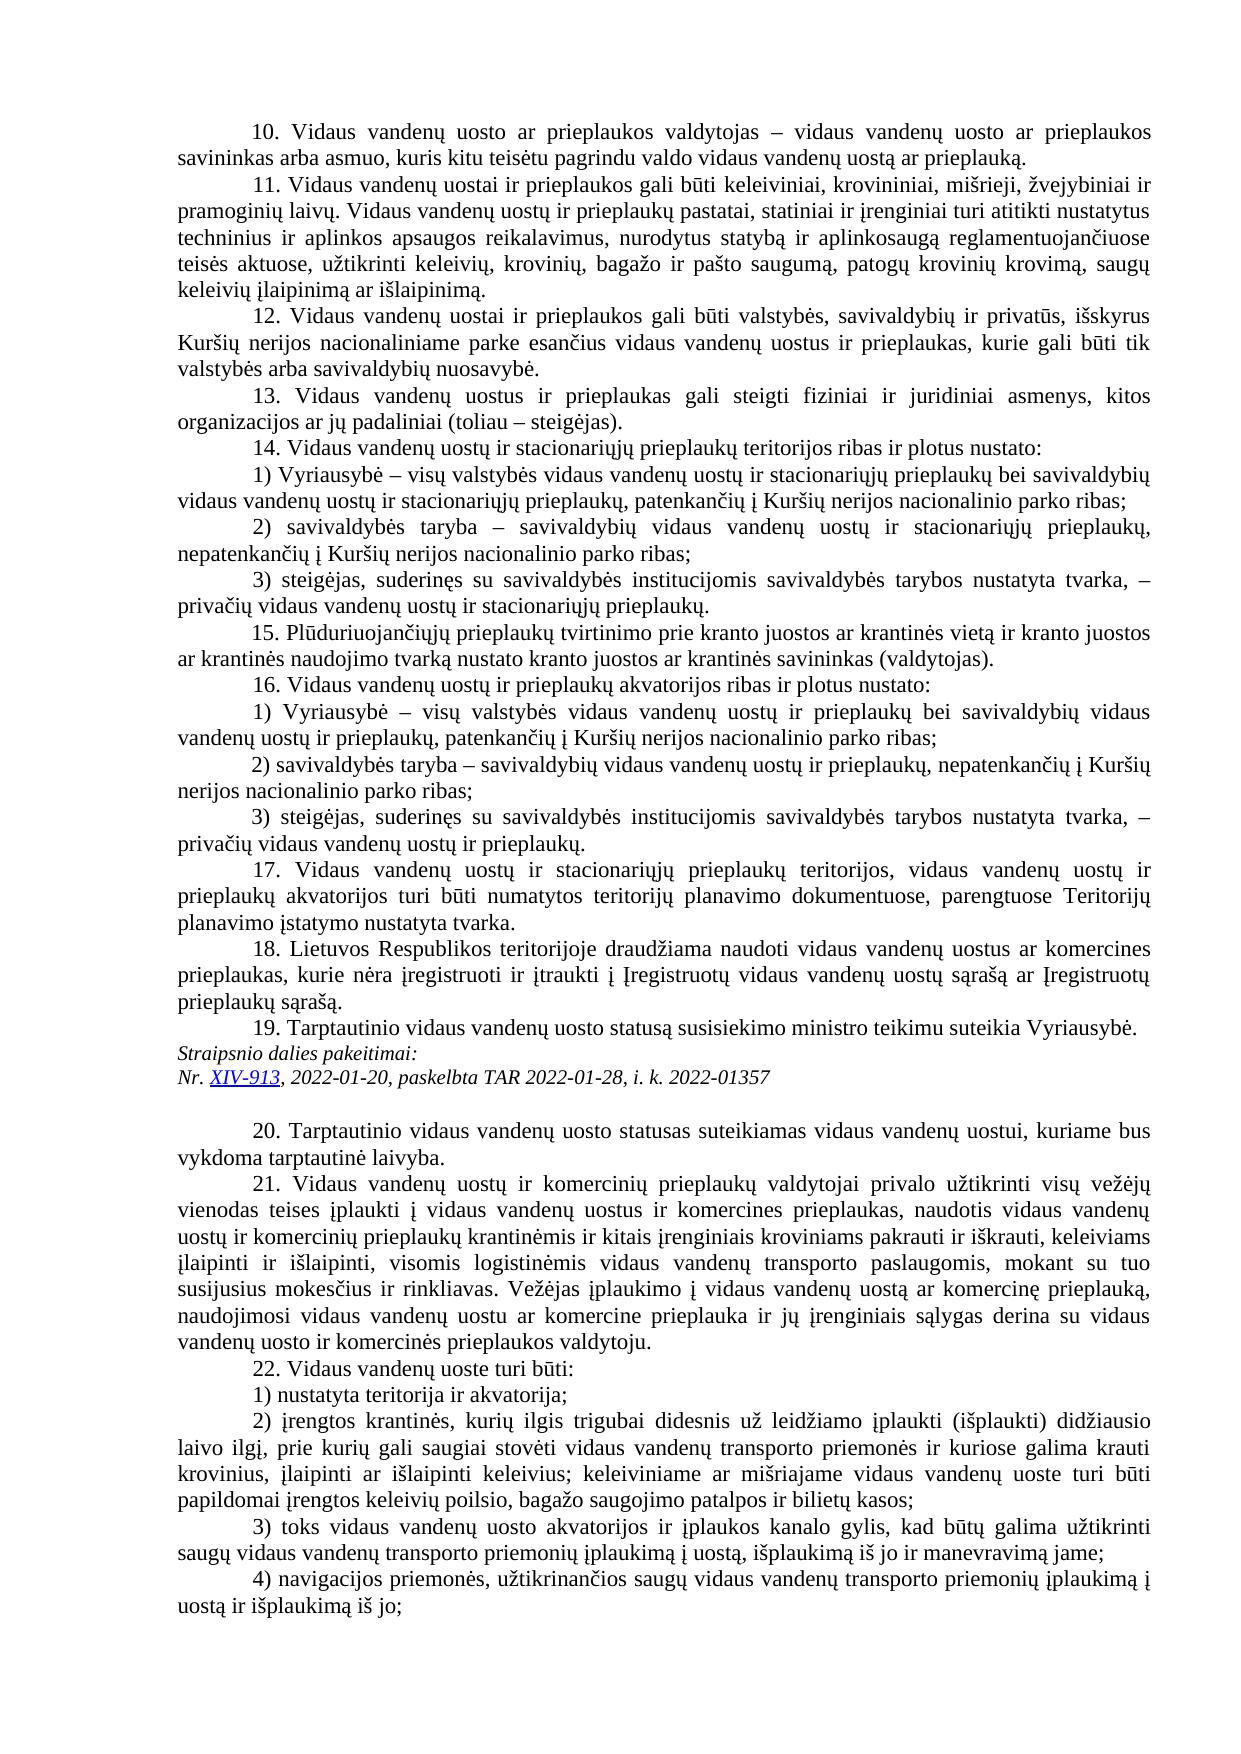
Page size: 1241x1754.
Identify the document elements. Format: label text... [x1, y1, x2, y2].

text 22. Vidaus vandenų uoste turi būti: [177, 1354, 1152, 1381]
text 2) savivaldybės taryba – savivaldybių vidaus vandenų uostų ir prieplaukų, nepatenkančių į Kuršių nerijos nacionalinio parko ribas; [177, 751, 1152, 803]
text 1) Vyriausybė – visų valstybės vidaus vandenų uostų ir prieplaukų bei savivaldybių vidaus vandenų uostų ir prieplaukų, patenkančių į Kuršių nerijos nacionalinio parko ribas; [177, 698, 1152, 751]
text 19. Tarptautinio vidaus vandenų uosto statusą susisiekimo ministro teikimu suteikia Vyriausybė. [177, 1014, 1152, 1041]
text 3) toks vidaus vandenų uosto akvatorijos ir įplaukos kanalo gylis, kad būtų galima užtikrinti saugų vidaus vandenų transporto priemonių įplaukimą į uostą, išplaukimą iš jo ir manevravimą jame; [177, 1513, 1152, 1565]
text 4) navigacijos priemonės, užtikrinančios saugų vidaus vandenų transporto priemonių įplaukimą į uostą ir išplaukimą iš jo; [177, 1565, 1152, 1618]
text Nr. XIV-913, 2022-01-20, paskelbta TAR 2022-01-28, i. k. 2022-01357 [177, 1064, 1152, 1089]
text 3) steigėjas, suderinęs su savivaldybės institucijomis savivaldybės tarybos nustatyta tvarka, – privačių vidaus vandenų uostų ir stacionariųjų prieplaukų. [177, 566, 1152, 619]
text 12. Vidaus vandenų uostai ir prieplaukos gali būti valstybės, savivaldybių ir privatūs, išskyrus Kuršių nerijos nacionaliniame parke esančius vidaus vandenų uostus ir prieplaukas, kurie gali būti tik valstybės arba savivaldybių nuosavybė. [177, 303, 1152, 382]
text 11. Vidaus vandenų uostai ir prieplaukos gali būti keleiviniai, krovininiai, mišrieji, žvejybiniai ir pramoginių laivų. Vidaus vandenų uostų ir prieplaukų pastatai, statiniai ir įrenginiai turi atitikti nustatytus techninius ir aplinkos apsaugos reikalavimus, nurodytus statybą ir aplinkosaugą reglamentuojančiuose teisės aktuose, užtikrinti keleivių, krovinių, bagažo ir pašto saugumą, patogų krovinių krovimą, saugų keleivių įlaipinimą ar išlaipinimą. [177, 171, 1152, 303]
text 13. Vidaus vandenų uostus ir prieplaukas gali steigti fiziniai ir juridiniai asmenys, kitos organizacijos ar jų padaliniai (toliau – steigėjas). [177, 382, 1152, 434]
text 10. Vidaus vandenų uosto ar prieplaukos valdytojas – vidaus vandenų uosto ar prieplaukos savininkas arba asmuo, kuris kitu teisėtu pagrindu valdo vidaus vandenų uostą ar prieplauką. [177, 118, 1152, 171]
text 1) nustatyta teritorija ir akvatorija; [177, 1381, 1152, 1407]
text 18. Lietuvos Respublikos teritorijoje draudžiama naudoti vidaus vandenų uostus ar komercines prieplaukas, kurie nėra įregistruoti ir įtraukti į Įregistruotų vidaus vandenų uostų sąrašą ar Įregistruotų prieplaukų sąrašą. [177, 935, 1152, 1014]
text 21. Vidaus vandenų uostų ir komercinių prieplaukų valdytojai privalo užtikrinti visų vežėjų vienodas teises įplaukti į vidaus vandenų uostus ir komercines prieplaukas, naudotis vidaus vandenų uostų ir komercinių prieplaukų krantinėmis ir kitais įrenginiais kroviniams pakrauti ir iškrauti, keleiviams įlaipinti ir išlaipinti, visomis logistinėmis vidaus vandenų transporto paslaugomis, mokant su tuo susijusius mokesčius ir rinkliavas. Vežėjas įplaukimo į vidaus vandenų uostą ar komercinę prieplauką, naudojimosi vidaus vandenų uostu ar komercine prieplauka ir jų įrenginiais sąlygas derina su vidaus vandenų uosto ir komercinės prieplaukos valdytoju. [177, 1170, 1152, 1354]
text 2) įrengtos krantinės, kurių ilgis trigubai didesnis už leidžiamo įplaukti (išplaukti) didžiausio laivo ilgį, prie kurių gali saugiai stovėti vidaus vandenų transporto priemonės ir kuriose galima krauti krovinius, įlaipinti ar išlaipinti keleivius; keleiviniame ar mišriajame vidaus vandenų uoste turi būti papildomai įrengtos keleivių poilsio, bagažo saugojimo patalpos ir bilietų kasos; [177, 1407, 1152, 1513]
text 16. Vidaus vandenų uostų ir prieplaukų akvatorijos ribas ir plotus nustato: [177, 672, 1152, 698]
text 3) steigėjas, suderinęs su savivaldybės institucijomis savivaldybės tarybos nustatyta tvarka, – privačių vidaus vandenų uostų ir prieplaukų. [177, 803, 1152, 856]
text 2) savivaldybės taryba – savivaldybių vidaus vandenų uostų ir stacionariųjų prieplaukų, nepatenkančių į Kuršių nerijos nacionalinio parko ribas; [177, 513, 1152, 566]
text 14. Vidaus vandenų uostų ir stacionariųjų prieplaukų teritorijos ribas ir plotus nustato: [177, 434, 1152, 461]
text 1) Vyriausybė – visų valstybės vidaus vandenų uostų ir stacionariųjų prieplaukų bei savivaldybių vidaus vandenų uostų ir stacionariųjų prieplaukų, patenkančių į Kuršių nerijos nacionalinio parko ribas; [177, 461, 1152, 513]
text 20. Tarptautinio vidaus vandenų uosto statusas suteikiamas vidaus vandenų uostui, kuriame bus vykdoma tarptautinė laivyba. [177, 1117, 1152, 1170]
text 15. Plūduriuojančiųjų prieplaukų tvirtinimo prie kranto juostos ar krantinės vietą ir kranto juostos ar krantinės naudojimo tvarką nustato kranto juostos ar krantinės savininkas (valdytojas). [177, 619, 1152, 672]
text 17. Vidaus vandenų uostų ir stacionariųjų prieplaukų teritorijos, vidaus vandenų uostų ir prieplaukų akvatorijos turi būti numatytos teritorijų planavimo dokumentuose, parengtuose Teritorijų planavimo įstatymo nustatyta tvarka. [177, 856, 1152, 935]
text Straipsnio dalies pakeitimai: [177, 1041, 1152, 1064]
